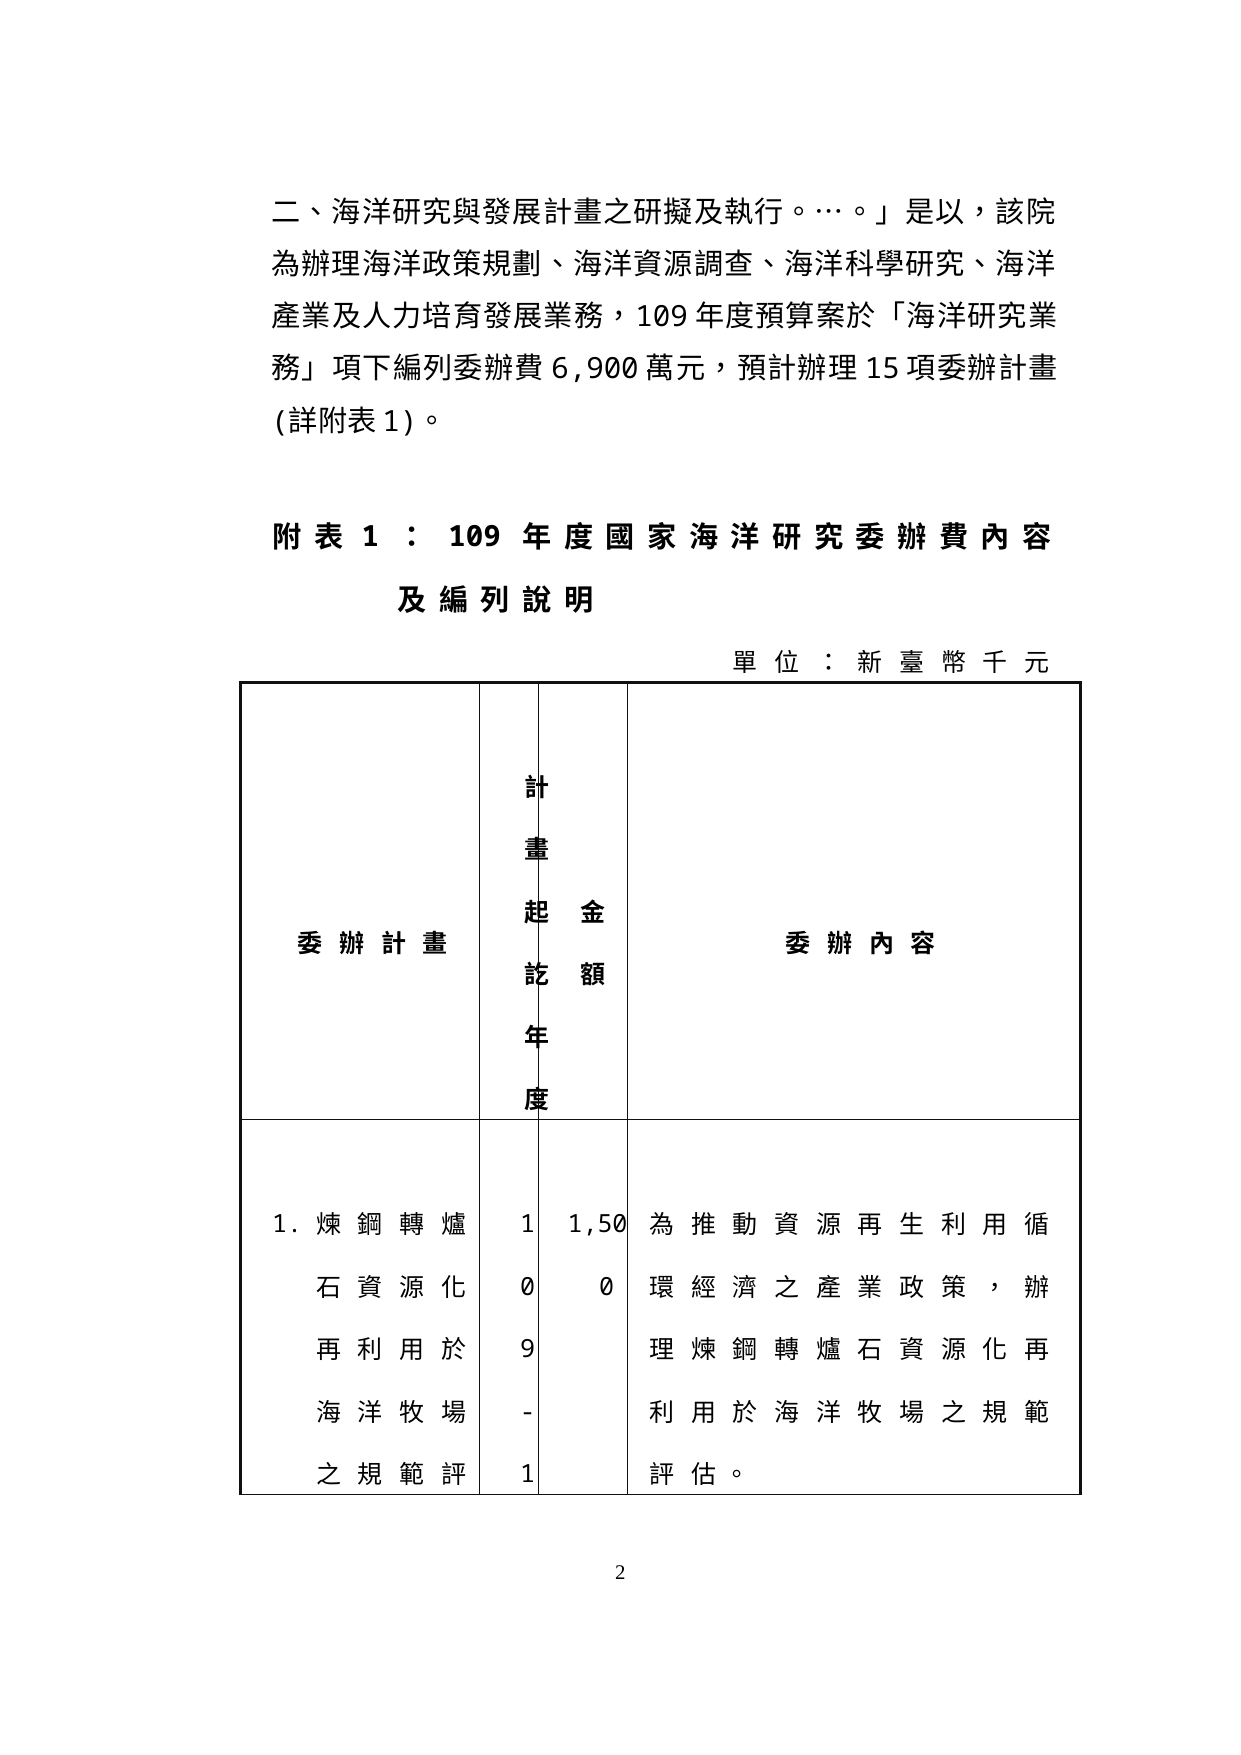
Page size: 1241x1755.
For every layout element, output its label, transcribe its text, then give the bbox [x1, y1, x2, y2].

text 附表1：109年度國家海洋研究委辦費內容及編列說明 [242, 493, 1058, 618]
table_cell 109-1 [480, 1120, 538, 1493]
table_cell 1,500 [539, 1120, 627, 1493]
table_header 金額 [539, 684, 627, 1118]
table_cell 1.煉鋼轉爐石資源化再利用於海洋牧場之規範評 [242, 1120, 479, 1493]
table_header 委辦計畫 [242, 684, 479, 1118]
table_header 委辦內容 [628, 684, 1079, 1118]
table_header 計畫起訖年度 [480, 684, 538, 1118]
table_cell 為推動資源再生利用循環經濟之產業政策，辦理煉鋼轉爐石資源化再利用於海洋牧場之規範評估。 [628, 1120, 1079, 1493]
text 單位：新臺幣千元 [242, 618, 1058, 681]
text 二、海洋研究與發展計畫之研擬及執行。…。」是以，該院為辦理海洋政策規劃、海洋資源調查、海洋科學研究、海洋產業及人力培育發展業務，109年度預算案於「海洋研究業務」項下編列委辦費6,900萬元，預計辦理15項委辦計畫(詳附表1)。 [271, 181, 1058, 441]
